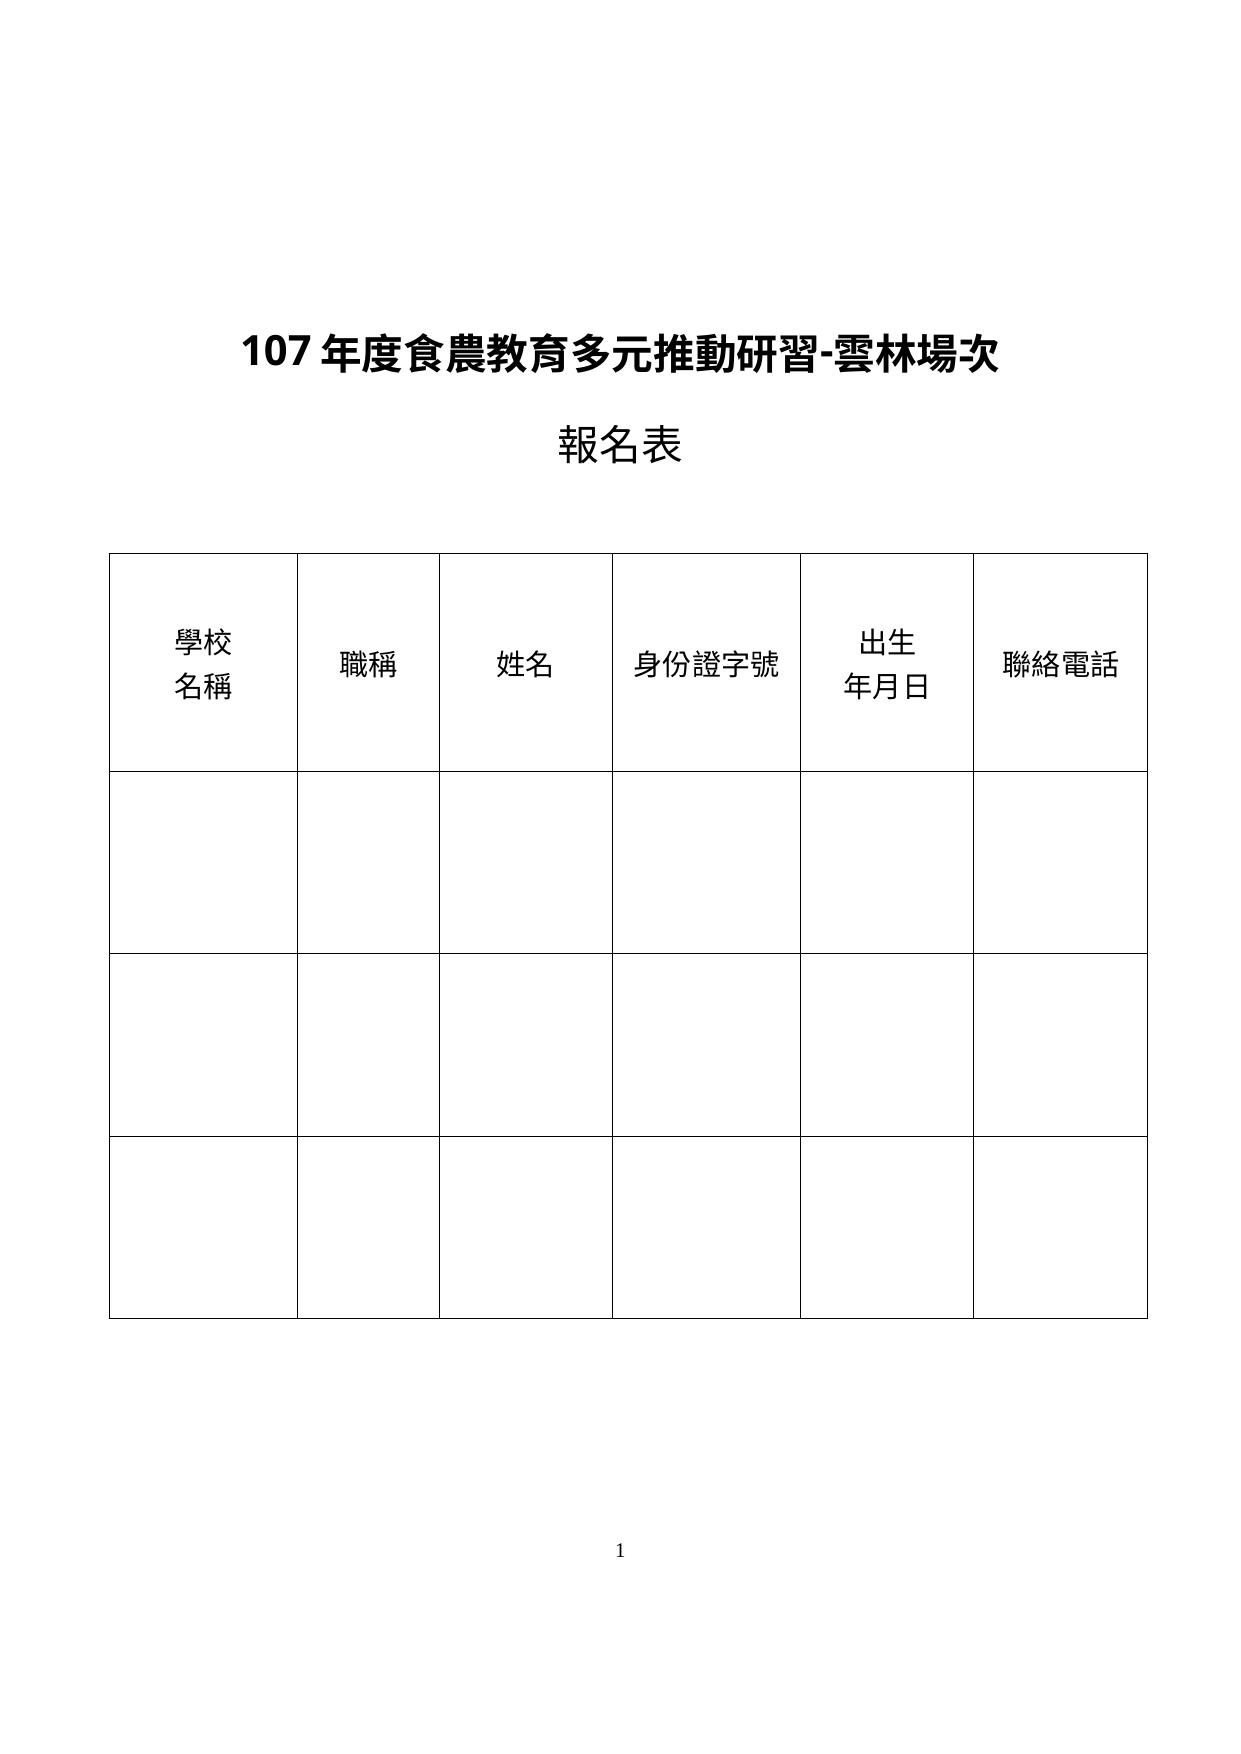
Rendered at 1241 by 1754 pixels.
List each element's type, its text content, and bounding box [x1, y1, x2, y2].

table_cell [613, 772, 800, 953]
table_cell [801, 1137, 973, 1318]
table_cell [613, 954, 800, 1136]
table_cell [298, 954, 439, 1136]
table_cell [110, 1137, 297, 1318]
table_cell [440, 772, 612, 953]
table_cell [974, 954, 1147, 1136]
subtitle 報名表 [48, 345, 1192, 537]
table_cell [801, 954, 973, 1136]
table_header 職稱 [298, 554, 439, 771]
table_cell [974, 1137, 1147, 1318]
table_cell [974, 772, 1147, 953]
table_cell [613, 1137, 800, 1318]
table_header 出生 年月日 [801, 554, 973, 771]
table_header 姓名 [440, 554, 612, 771]
table_cell [801, 772, 973, 953]
table_header 聯絡電話 [974, 554, 1147, 771]
subtitle 107年度食農教育多元推動研習-雲林場次 [48, 254, 1192, 345]
table_cell [298, 1137, 439, 1318]
table_header 學校 名稱 [110, 554, 297, 771]
table_cell [110, 954, 297, 1136]
table_cell [110, 772, 297, 953]
table_cell [298, 772, 439, 953]
table_cell [440, 1137, 612, 1318]
table_cell [440, 954, 612, 1136]
table_header 身份證字號 [613, 554, 800, 771]
